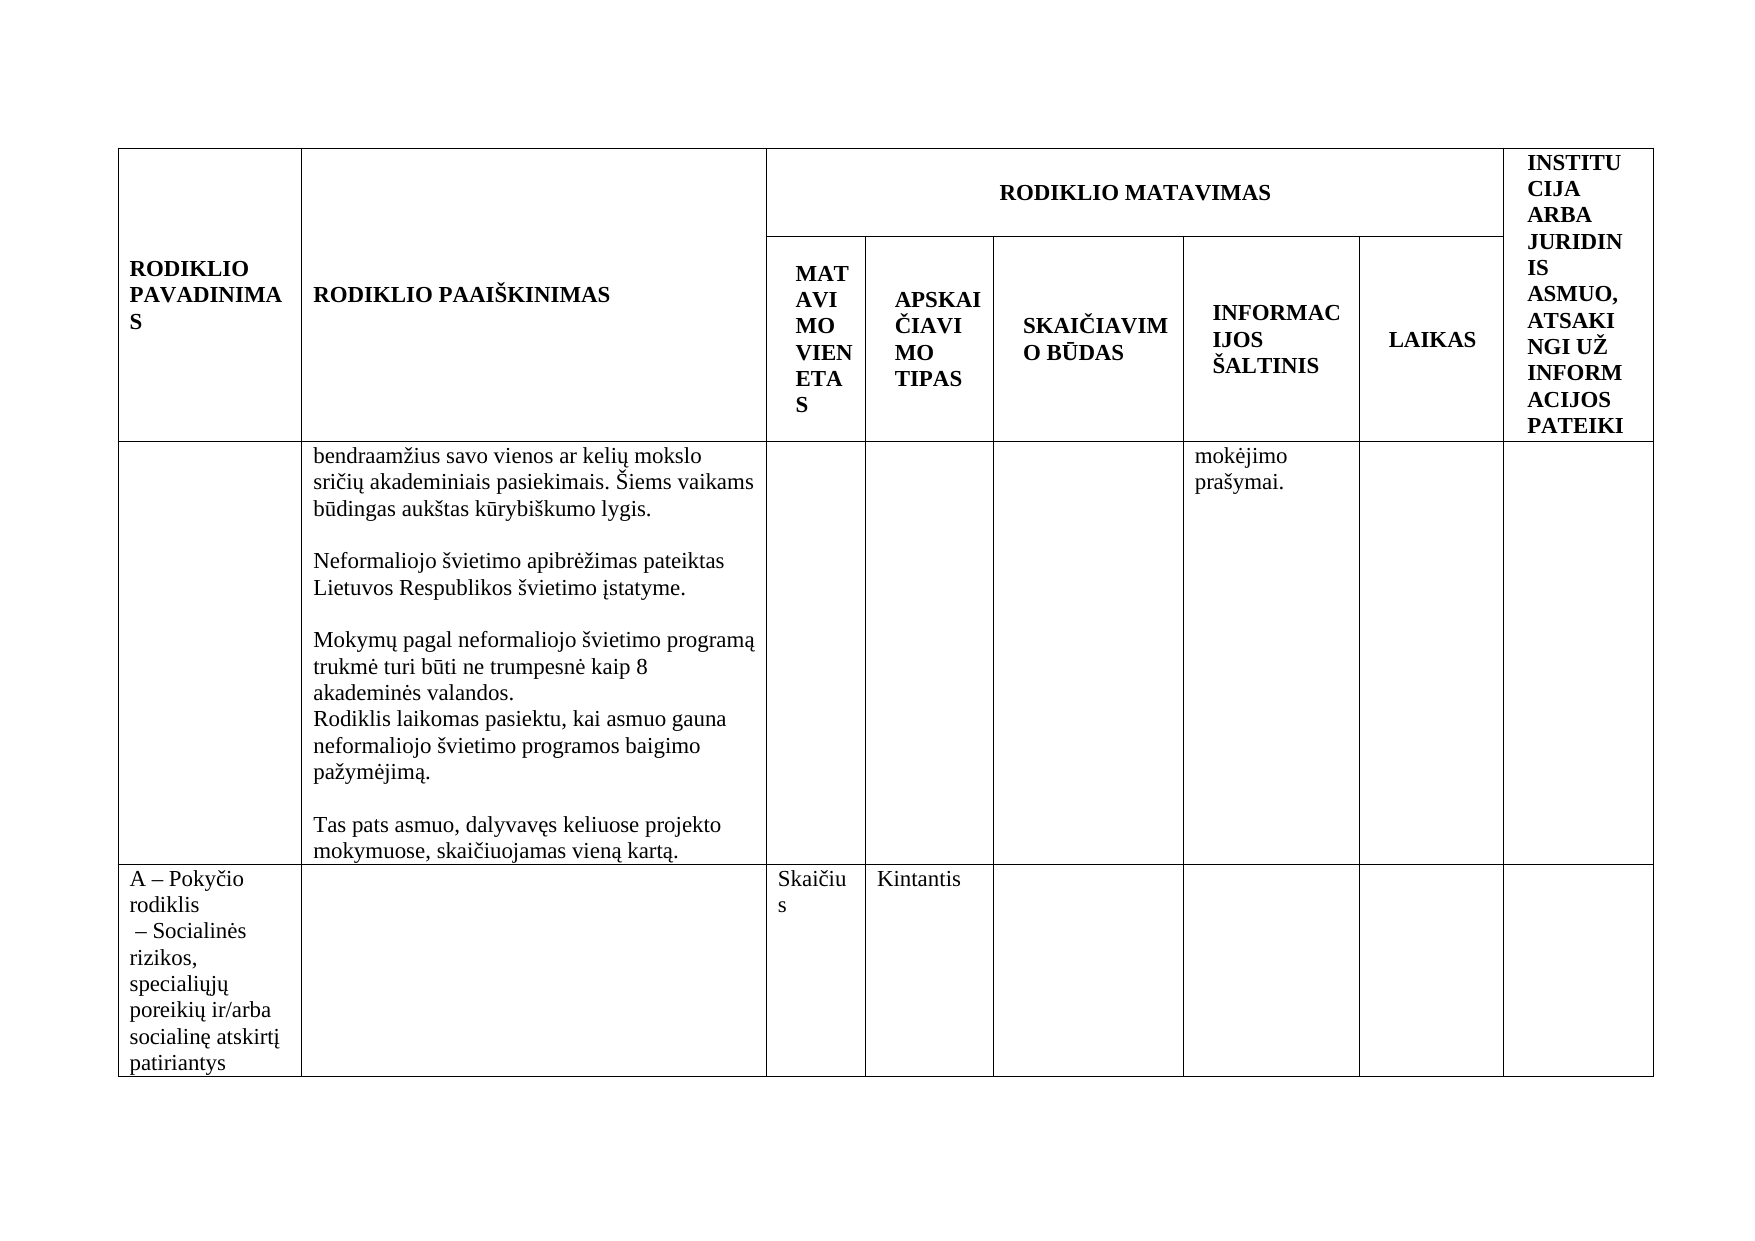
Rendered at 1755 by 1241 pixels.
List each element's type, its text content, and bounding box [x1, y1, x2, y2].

table_cell [994, 865, 1183, 1076]
table_header RODIKLIO PAVADINIMAS [119, 149, 301, 441]
table_cell bendraamžius savo vienos ar kelių mokslo sričių akademiniais pasiekimais. Šiems vaikams būdingas aukštas kūrybiškumo lygis. Neformaliojo švietimo apibrėžimas pateiktas Lietuvos Respublikos švietimo įstatyme. Mokymų pagal neformaliojo švietimo programą trukmė turi būti ne trumpesnė kaip 8 akademinės valandos. Rodiklis laikomas pasiektu, kai asmuo gauna neformaliojo švietimo programos baigimo pažymėjimą. Tas pats asmuo, dalyvavęs keliuose projekto mokymuose, skaičiuojamas vieną kartą. [302, 442, 766, 864]
table_cell APSKAIČIAVIMO TIPAS [866, 237, 993, 441]
table_header Institucija arba juridinis asmuo, atsakingi už informacijos pateikimą įI ir (ar) tI ir (ar) vI [1504, 149, 1653, 441]
table_cell SKAIČIAVIMO BŪDAS [994, 237, 1183, 441]
table_cell [866, 442, 993, 864]
table_cell [767, 442, 865, 864]
table_cell Kintantis [866, 865, 993, 1076]
table_cell MATAVIMO VIENETAS [767, 237, 865, 441]
table_cell LAIKAS [1360, 237, 1503, 441]
table_cell Už rodiklio pasiekimą atsakingas projekto vykdytojas. [1504, 442, 1653, 864]
table_cell mokėjimo prašymai. [1184, 442, 1359, 864]
table_cell Skaičius [767, 865, 865, 1076]
table_cell [119, 442, 301, 864]
table_header RODIKLIO MATAVIMAS [767, 149, 1503, 236]
table_cell [1360, 442, 1503, 864]
table_cell [1360, 865, 1503, 1076]
table_cell [1184, 865, 1359, 1076]
table_cell A – Pokyčio rodiklis – Socialinės rizikos, specialiųjų poreikių ir/arba socialinę atskirtį patiriantys [119, 865, 301, 1076]
table_cell [302, 865, 766, 1076]
table_cell [994, 442, 1183, 864]
table_header RODIKLIO PAAIŠKINIMAS [302, 149, 766, 441]
table_cell [1504, 865, 1653, 1076]
table_cell INFORMACIJOS ŠALTINIS [1184, 237, 1359, 441]
